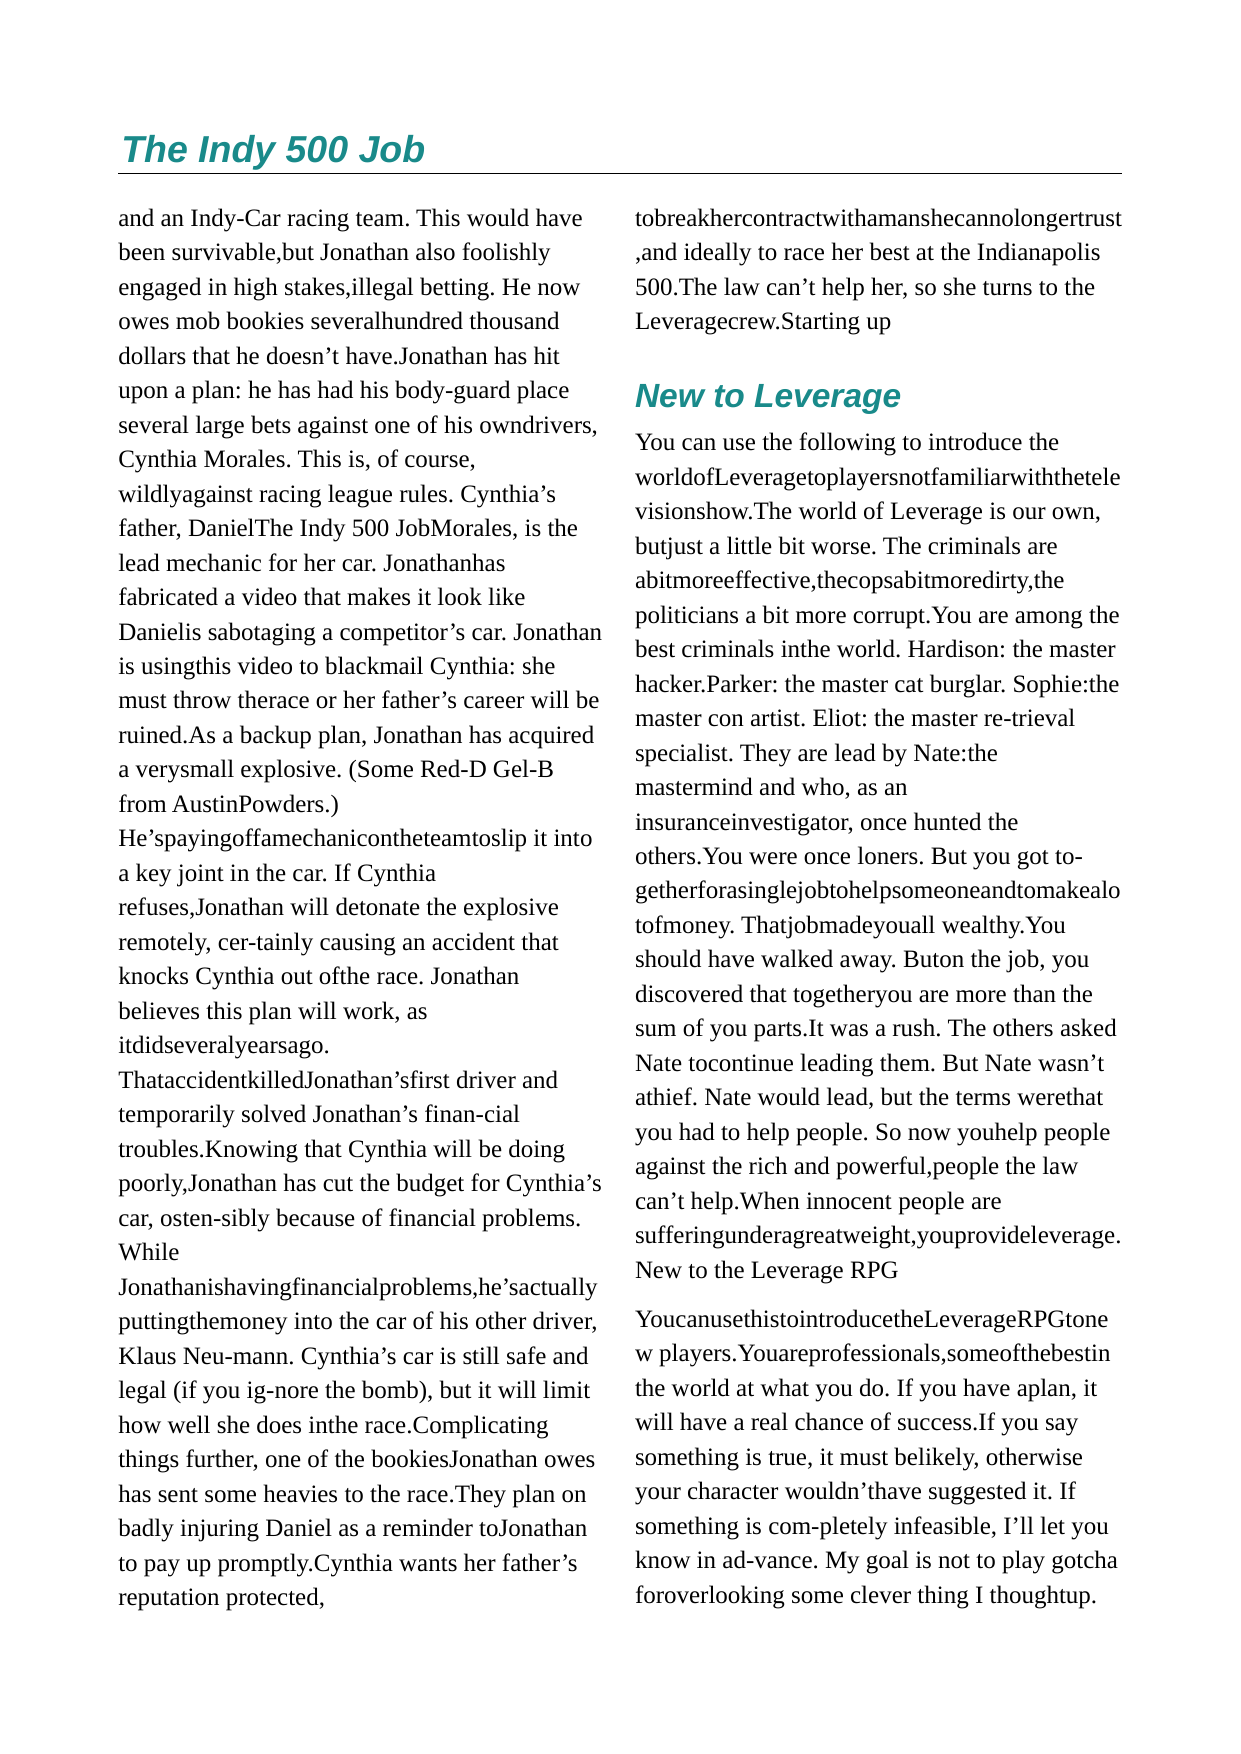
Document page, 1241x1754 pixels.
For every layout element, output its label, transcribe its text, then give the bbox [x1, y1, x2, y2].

text and an Indy-Car racing team. This would have been survivable,but Jonathan also foolishly engaged in high stakes,illegal betting. He now owes mob bookies severalhundred thousand dollars that he doesn’t have.Jonathan has hit upon a plan: he has had his body-guard place several large bets against one of his owndrivers, Cynthia Morales. This is, of course, wildlyagainst racing league rules. Cynthia’s father, DanielThe Indy 500 JobMorales, is the lead mechanic for her car. Jonathanhas fabricated a video that makes it look like Danielis sabotaging a competitor’s car. Jonathan is usingthis video to blackmail Cynthia: she must throw therace or her father’s career will be ruined.As a backup plan, Jonathan has acquired a verysmall explosive. (Some Red-D Gel-B from AustinPowders.) He’spayingoffamechanicontheteamtoslip it into a key joint in the car. If Cynthia refuses,Jonathan will detonate the explosive remotely, cer-tainly causing an accident that knocks Cynthia out ofthe race. Jonathan believes this plan will work, as itdidseveralyearsago. ThataccidentkilledJonathan’sfirst driver and temporarily solved Jonathan’s finan-cial troubles.Knowing that Cynthia will be doing poorly,Jonathan has cut the budget for Cynthia’s car, osten-sibly because of financial problems. While Jonathanishavingfinancialproblems,he’sactuallyputtingthemoney into the car of his other driver, Klaus Neu-mann. Cynthia’s car is still safe and legal (if you ig-nore the bomb), but it will limit how well she does inthe race.Complicating things further, one of the bookiesJonathan owes has sent some heavies to the race.They plan on badly injuring Daniel as a reminder toJonathan to pay up promptly.Cynthia wants her father’s reputation protected, [118, 203, 605, 1611]
subtitle New to Leverage [635, 376, 1122, 415]
text tobreakhercontractwithamanshecannolongertrust,and ideally to race her best at the Indianapolis 500.The law can’t help her, so she turns to the Leveragecrew.Starting up [635, 203, 1122, 335]
text YoucanusethistointroducetheLeverageRPGtonew players.Youareprofessionals,someofthebestin the world at what you do. If you have aplan, it will have a real chance of success.If you say something is true, it must belikely, otherwise your character wouldn’thave suggested it. If something is com-pletely infeasible, I’ll let you know in ad-vance. My goal is not to play gotcha foroverlooking some clever thing I thoughtup. [635, 1304, 1122, 1608]
text You can use the following to introduce the worldofLeveragetoplayersnotfamiliarwiththetelevisionshow.The world of Leverage is our own, butjust a little bit worse. The criminals are abitmoreeffective,thecopsabitmoredirty,the politicians a bit more corrupt.You are among the best criminals inthe world. Hardison: the master hacker.Parker: the master cat burglar. Sophie:the master con artist. Eliot: the master re-trieval specialist. They are lead by Nate:the mastermind and who, as an insuranceinvestigator, once hunted the others.You were once loners. But you got to-getherforasinglejobtohelpsomeoneandtomakealotofmoney. Thatjobmadeyouall wealthy.You should have walked away. Buton the job, you discovered that togetheryou are more than the sum of you parts.It was a rush. The others asked Nate tocontinue leading them. But Nate wasn’t athief. Nate would lead, but the terms werethat you had to help people. So now youhelp people against the rich and powerful,people the law can’t help.When innocent people are sufferingunderagreatweight,youprovideleverage.New to the Leverage RPG [635, 427, 1122, 1284]
